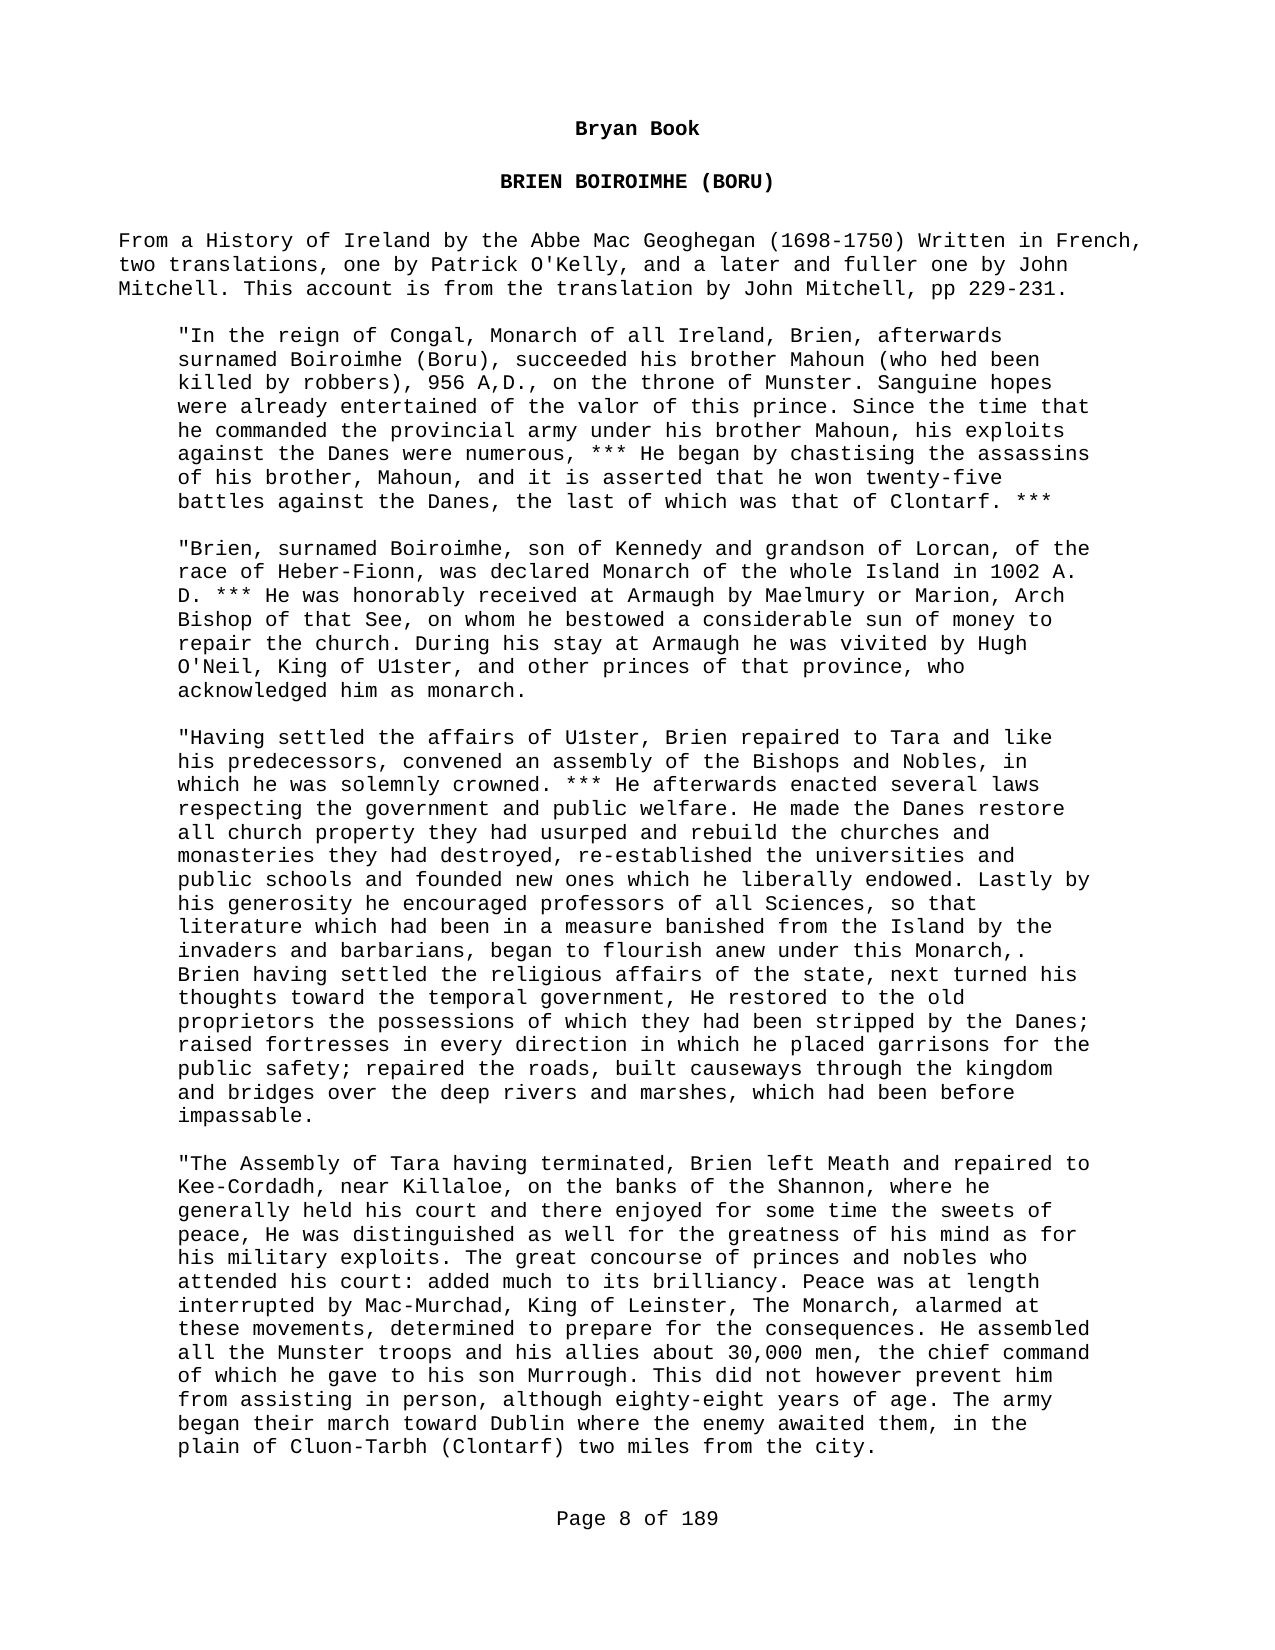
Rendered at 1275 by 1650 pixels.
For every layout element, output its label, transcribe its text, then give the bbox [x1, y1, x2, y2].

text "Brien, surnamed Boiroimhe, son of Kennedy and grandson of Lorcan, of the race of Heber-Fionn, was declared Monarch of the whole Island in 1002 A. D. *** He was honorably received at Armaugh by Maelmury or Marion, Arch Bishop of that See, on whom he bestowed a considerable sun of money to repair the church. During his stay at Armaugh he was vivited by Hugh O'Neil, King of U1ster, and other princes of that province, who acknowledged him as monarch. [177, 538, 1098, 703]
text "The Assembly of Tara having terminated, Brien left Meath and repaired to Kee-Cordadh, near Killaloe, on the banks of the Shannon, where he generally held his court and there enjoyed for some time the sweets of peace, He was distinguished as well for the greatness of his mind as for his military exploits. The great concourse of princes and nobles who attended his court: added much to its brilliancy. Peace was at length interrupted by Mac-Murchad, King of Leinster, The Monarch, alarmed at these movements, determined to prepare for the consequences. He assembled all the Munster troops and his allies about 30,000 men, the chief command of which he gave to his son Murrough. This did not however prevent him from assisting in person, although eighty-eight years of age. The army began their march toward Dublin where the enemy awaited them, in the plain of Cluon-Tarbh (Clontarf) two miles from the city. [177, 1153, 1098, 1460]
text From a History of Ireland by the Abbe Mac Geoghegan (1698-1750) Written in French, two translations, one by Patrick O'Kelly, and a later and fuller one by John Mitchell. This account is from the translation by John Mitchell, pp 229-231. [118, 231, 1157, 301]
subtitle BRIEN Boiroimhe (Boru) [118, 171, 1157, 195]
text "Having settled the affairs of U1ster, Brien repaired to Tara and like his predecessors, convened an assembly of the Bishops and Nobles, in which he was solemnly crowned. *** He afterwards enacted several laws respecting the government and public welfare. He made the Danes restore all church property they had usurped and rebuild the churches and monasteries they had destroyed, re-established the universities and public schools and founded new ones which he liberally endowed. Lastly by his generosity he encouraged professors of all Sciences, so that literature which had been in a measure banished from the Island by the invaders and barbarians, began to flourish anew under this Monarch,. Brien having settled the religious affairs of the state, next turned his thoughts toward the temporal government, He restored to the old proprietors the possessions of which they had been stripped by the Danes; raised fortresses in every direction in which he placed garrisons for the public safety; repaired the roads, built causeways through the kingdom and bridges over the deep rivers and marshes, which had been before impassable. [177, 727, 1098, 1129]
text "In the reign of Congal, Monarch of all Ireland, Brien, afterwards surnamed Boiroimhe (Boru), succeeded his brother Mahoun (who hed been killed by robbers), 956 A,D., on the throne of Munster. Sanguine hopes were already entertained of the valor of this prince. Since the time that he commanded the provincial army under his brother Mahoun, his exploits against the Danes were numerous, *** He began by chastising the assassins of his brother, Mahoun, and it is asserted that he won twenty-five battles against the Danes, the last of which was that of Clontarf. *** [177, 325, 1098, 514]
